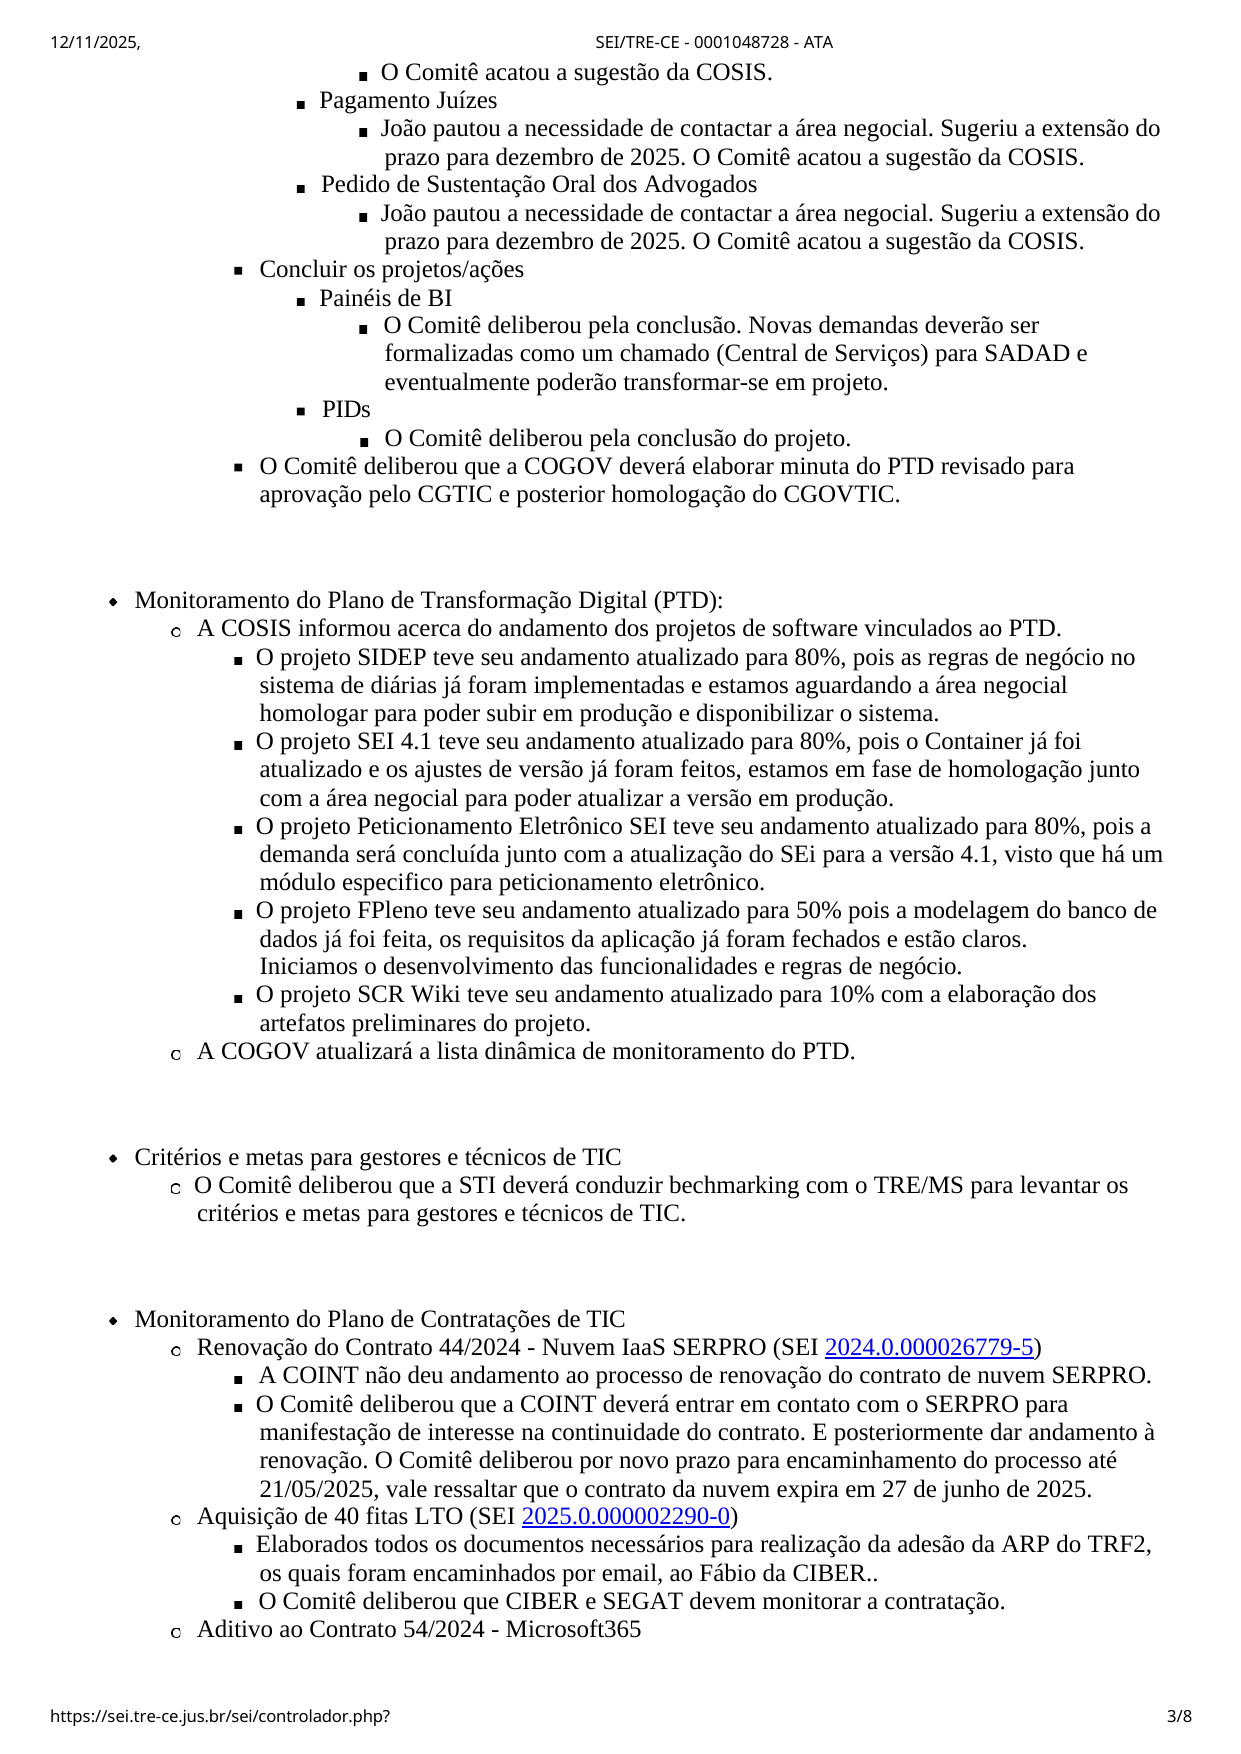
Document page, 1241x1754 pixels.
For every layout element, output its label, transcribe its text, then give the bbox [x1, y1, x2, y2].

text O Comitê deliberou que a STI deverá conduzir bechmarking com o TRE/MS para levantar os critérios e metas para gestores e técnicos de TIC. [171, 1171, 1181, 1227]
text Aquisição de 40 fitas LTO (SEI 2025.0.000002290-0) [171, 1502, 1181, 1530]
text João pautou a necessidade de contactar a área negocial. Sugeriu a extensão do prazo para dezembro de 2025. O Comitê acatou a sugestão da COSIS. [359, 114, 1181, 171]
text O Comitê deliberou que a COGOV deverá elaborar minuta do PTD revisado para aprovação pelo CGTIC e posterior homologação do CGOVTIC. [259, 452, 1165, 508]
text O Comitê deliberou pela conclusão. Novas demandas deverão ser [359, 311, 1181, 339]
picture [234, 1376, 243, 1384]
picture [171, 1515, 181, 1525]
text Aditivo ao Contrato 54/2024 - Microsoft365 [171, 1615, 1181, 1643]
text O Comitê deliberou pela conclusão do projeto. [89, 423, 1123, 452]
picture [296, 298, 305, 306]
text PIDs [322, 396, 1181, 423]
picture [234, 995, 243, 1003]
picture [234, 1404, 243, 1412]
picture [234, 1601, 243, 1609]
text O projeto SCR Wiki teve seu andamento atualizado para 10% com a elaboração dos artefatos preliminares do projeto. [234, 980, 1165, 1037]
picture [171, 1050, 181, 1060]
text O projeto FPleno teve seu andamento atualizado para 50% pois a modelagem do banco de dados já foi feita, os requisitos da aplicação já foram fechados e estão claros. [234, 896, 1181, 952]
text João pautou a necessidade de contactar a área negocial. Sugeriu a extensão do prazo para dezembro de 2025. O Comitê acatou a sugestão da COSIS. [359, 199, 1181, 255]
text Monitoramento do Plano de Transformação Digital (PTD): [134, 586, 1181, 614]
text A COINT não deu andamento ao processo de renovação do contrato de nuvem SERPRO. [234, 1361, 1181, 1389]
picture [296, 185, 305, 193]
text A COGOV atualizará a lista dinâmica de monitoramento do PTD. [171, 1037, 1181, 1065]
picture [171, 1346, 181, 1356]
text A COSIS informou acerca do andamento dos projetos de software vinculados ao PTD. [171, 614, 1181, 642]
text O projeto SEI 4.1 teve seu andamento atualizado para 80%, pois o Container já foi atualizado e os ajustes de versão já foram feitos, estamos em fase de homologação junto com a área negocial para poder atualizar a versão em produção. [234, 727, 1165, 812]
picture [359, 325, 368, 334]
text Renovação do Contrato 44/2024 - Nuvem IaaS SERPRO (SEI 2024.0.000026779-5) [171, 1333, 1181, 1361]
picture [234, 1545, 243, 1553]
text O Comitê deliberou que a COINT deverá entrar em contato com o SERPRO para manifestação de interesse na continuidade do contrato. E posteriormente dar andamento à renovação. O Comitê deliberou por novo prazo para encaminhamento do processo até 21/05/2025, vale ressaltar que o contrato da nuvem expira em 27 de junho de 2025. [234, 1389, 1181, 1502]
picture [171, 1628, 181, 1638]
text O projeto SIDEP teve seu andamento atualizado para 80%, pois as regras de negócio no sistema de diárias já foram implementadas e estamos aguardando a área negocial homologar para poder subir em produção e disponibilizar o sistema. [234, 642, 1165, 727]
picture [171, 1183, 181, 1194]
picture [359, 72, 368, 81]
picture [234, 826, 243, 834]
text Elaborados todos os documentos necessários para realização da adesão da ARP do TRF2, os quais foram encaminhados por email, ao Fábio da CIBER.. [234, 1530, 1165, 1587]
text Concluir os projetos/ações Painéis de BI [259, 255, 528, 311]
text O Comitê acatou a sugestão da COSIS. Pagamento Juízes [297, 58, 778, 114]
text Critérios e metas para gestores e técnicos de TIC [134, 1142, 1181, 1171]
picture [359, 128, 368, 137]
text O projeto Peticionamento Eletrônico SEI teve seu andamento atualizado para 80%, pois a demanda será concluída junto com a atualização do SEi para a versão 4.1, visto que há um módulo especifico para peticionamento eletrônico. [234, 812, 1181, 896]
picture [234, 910, 243, 919]
picture [360, 438, 369, 447]
picture [296, 101, 305, 109]
text formalizadas como um chamado (Central de Serviços) para SADAD e eventualmente poderão transformar-se em projeto. [384, 339, 1181, 396]
text Pedido de Sustentação Oral dos Advogados [297, 171, 1181, 198]
text Iniciamos o desenvolvimento das funcionalidades e regras de negócio. [259, 952, 1181, 980]
picture [234, 741, 243, 750]
text O Comitê deliberou que CIBER e SEGAT devem monitorar a contratação. [234, 1587, 1181, 1615]
picture [171, 627, 181, 637]
text Monitoramento do Plano de Contratações de TIC [134, 1305, 1181, 1333]
picture [359, 213, 368, 222]
picture [234, 657, 243, 665]
